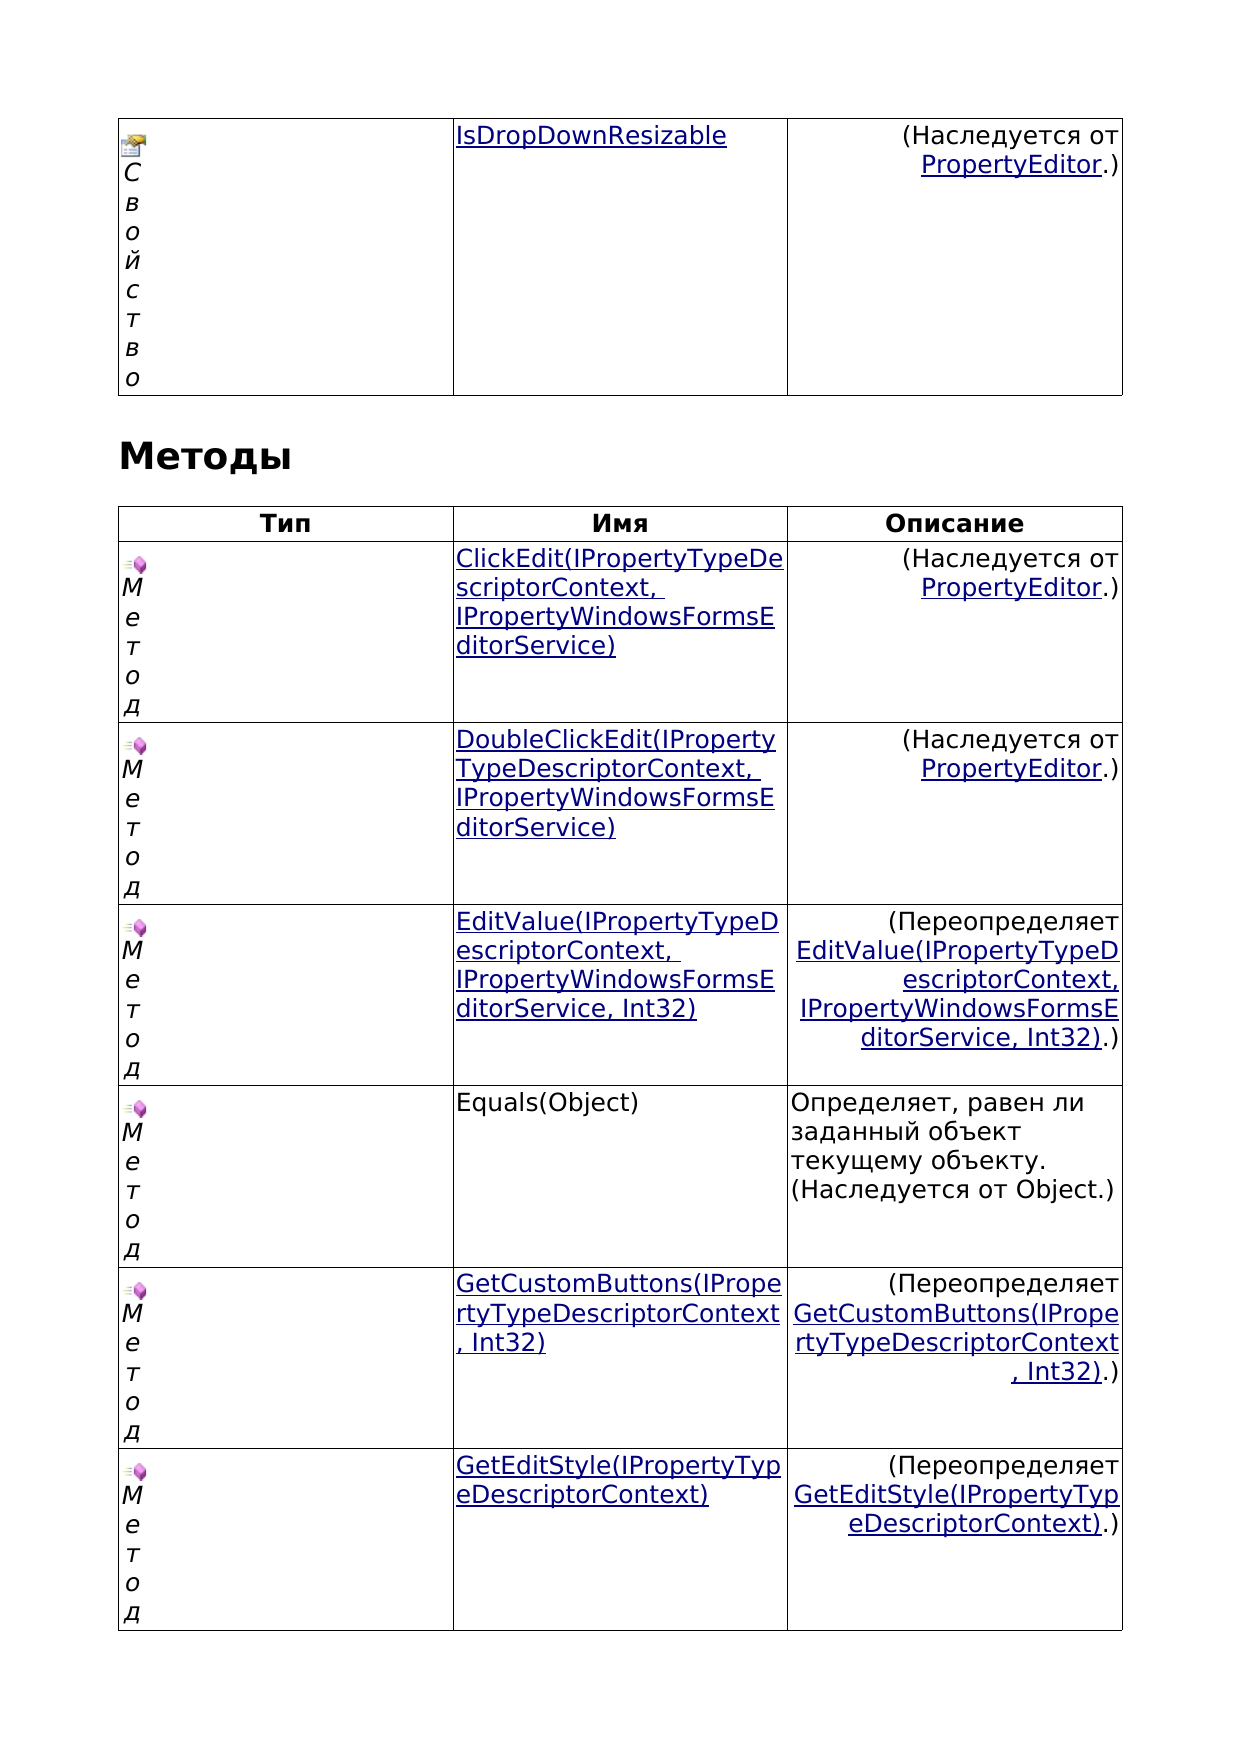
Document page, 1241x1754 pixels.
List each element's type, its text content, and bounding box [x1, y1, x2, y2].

table_header Имя [454, 507, 787, 541]
picture [121, 1463, 147, 1481]
picture [121, 737, 147, 755]
table_cell (Наследуется от PropertyEditor.) [788, 542, 1122, 722]
table_cell DoubleClickEdit(IPropertyTypeDescriptorContext, IPropertyWindowsFormsEditorService) [454, 723, 787, 904]
subtitle Методы [118, 435, 1122, 478]
table_cell (Наследуется от PropertyEditor.) [788, 119, 1122, 395]
picture [121, 1282, 147, 1300]
table_cell [119, 1268, 453, 1448]
table_cell Equals(Object) [454, 1086, 787, 1267]
table_cell (Переопределяет EditValue(IPropertyTypeDescriptorContext, IPropertyWindowsFormsEditorService, Int32).) [788, 905, 1122, 1085]
picture [121, 133, 147, 159]
table_header Тип [119, 507, 453, 541]
table_cell [119, 1449, 453, 1629]
table_cell GetCustomButtons(IPropertyTypeDescriptorContext, Int32) [454, 1268, 787, 1448]
table_cell [119, 723, 453, 904]
table_header Описание [788, 507, 1122, 541]
picture [121, 556, 147, 574]
table_cell EditValue(IPropertyTypeDescriptorContext, IPropertyWindowsFormsEditorService, Int32) [454, 905, 787, 1085]
table_cell ClickEdit(IPropertyTypeDescriptorContext, IPropertyWindowsFormsEditorService) [454, 542, 787, 722]
table_cell (Переопределяет GetCustomButtons(IPropertyTypeDescriptorContext, Int32).) [788, 1268, 1122, 1448]
table_cell GetEditStyle(IPropertyTypeDescriptorContext) [454, 1449, 787, 1629]
table_cell Определяет, равен ли заданный объект текущему объекту. (Наследуется от Object.) [788, 1086, 1122, 1267]
table_cell IsDropDownResizable [454, 119, 787, 395]
picture [121, 919, 147, 937]
picture [121, 1100, 147, 1118]
table_cell [119, 542, 453, 722]
table_cell [119, 1086, 453, 1267]
table_cell (Переопределяет GetEditStyle(IPropertyTypeDescriptorContext).) [788, 1449, 1122, 1629]
table_cell [119, 119, 453, 395]
table_cell (Наследуется от PropertyEditor.) [788, 723, 1122, 904]
table_cell [119, 905, 453, 1085]
